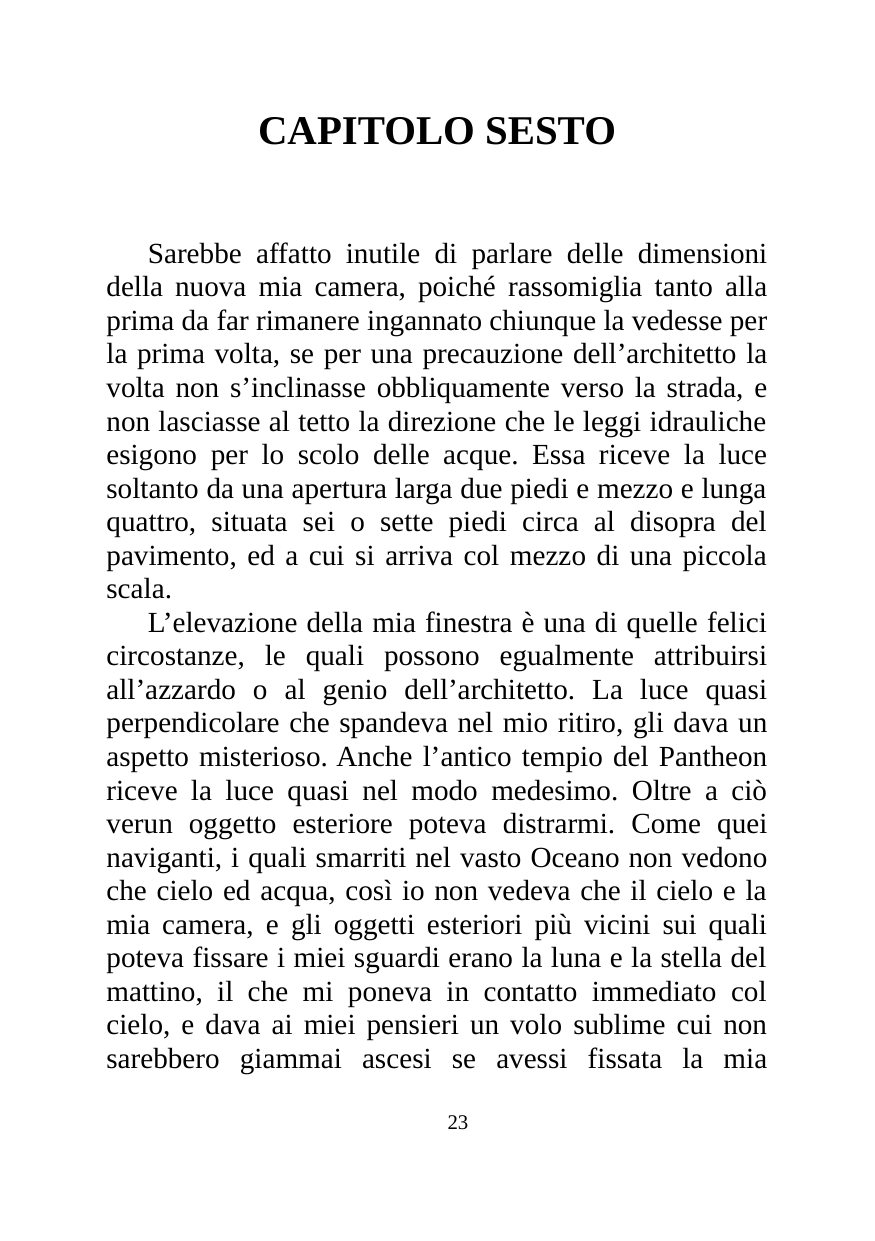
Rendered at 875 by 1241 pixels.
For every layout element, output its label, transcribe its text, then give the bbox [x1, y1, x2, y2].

subtitle CAPITOLO SESTO [106, 106, 768, 153]
text L’elevazione della mia finestra è una di quelle felici circostanze, le quali possono egualmente attribuirsi all’azzardo o al genio dell’architetto. La luce quasi perpendicolare che spandeva nel mio ritiro, gli dava un aspetto misterioso. Anche l’antico tempio del Pantheon riceve la luce quasi nel modo medesimo. Oltre a ciò verun oggetto esteriore poteva distrarmi. Come quei naviganti, i quali smarriti nel vasto Oceano non vedono che cielo ed acqua, così io non vedeva che il cielo e la mia camera, e gli oggetti esteriori più vicini sui quali poteva fissare i miei sguardi erano la luna e la stella del mattino, il che mi poneva in contatto immediato col cielo, e dava ai miei pensieri un volo sublime cui non sarebbero giammai ascesi se avessi fissata la mia [106, 605, 768, 1074]
text Sarebbe affatto inutile di parlare delle dimensioni della nuova mia camera, poiché rassomiglia tanto alla prima da far rimanere ingannato chiunque la vedesse per la prima volta, se per una precauzione dell’architetto la volta non s’inclinasse obbliquamente verso la strada, e non lasciasse al tetto la direzione che le leggi idrauliche esigono per lo scolo delle acque. Essa riceve la luce soltanto da una apertura larga due piedi e mezzo e lunga quattro, situata sei o sette piedi circa al disopra del pavimento, ed a cui si arriva col mezzo di una piccola scala. [106, 236, 768, 605]
